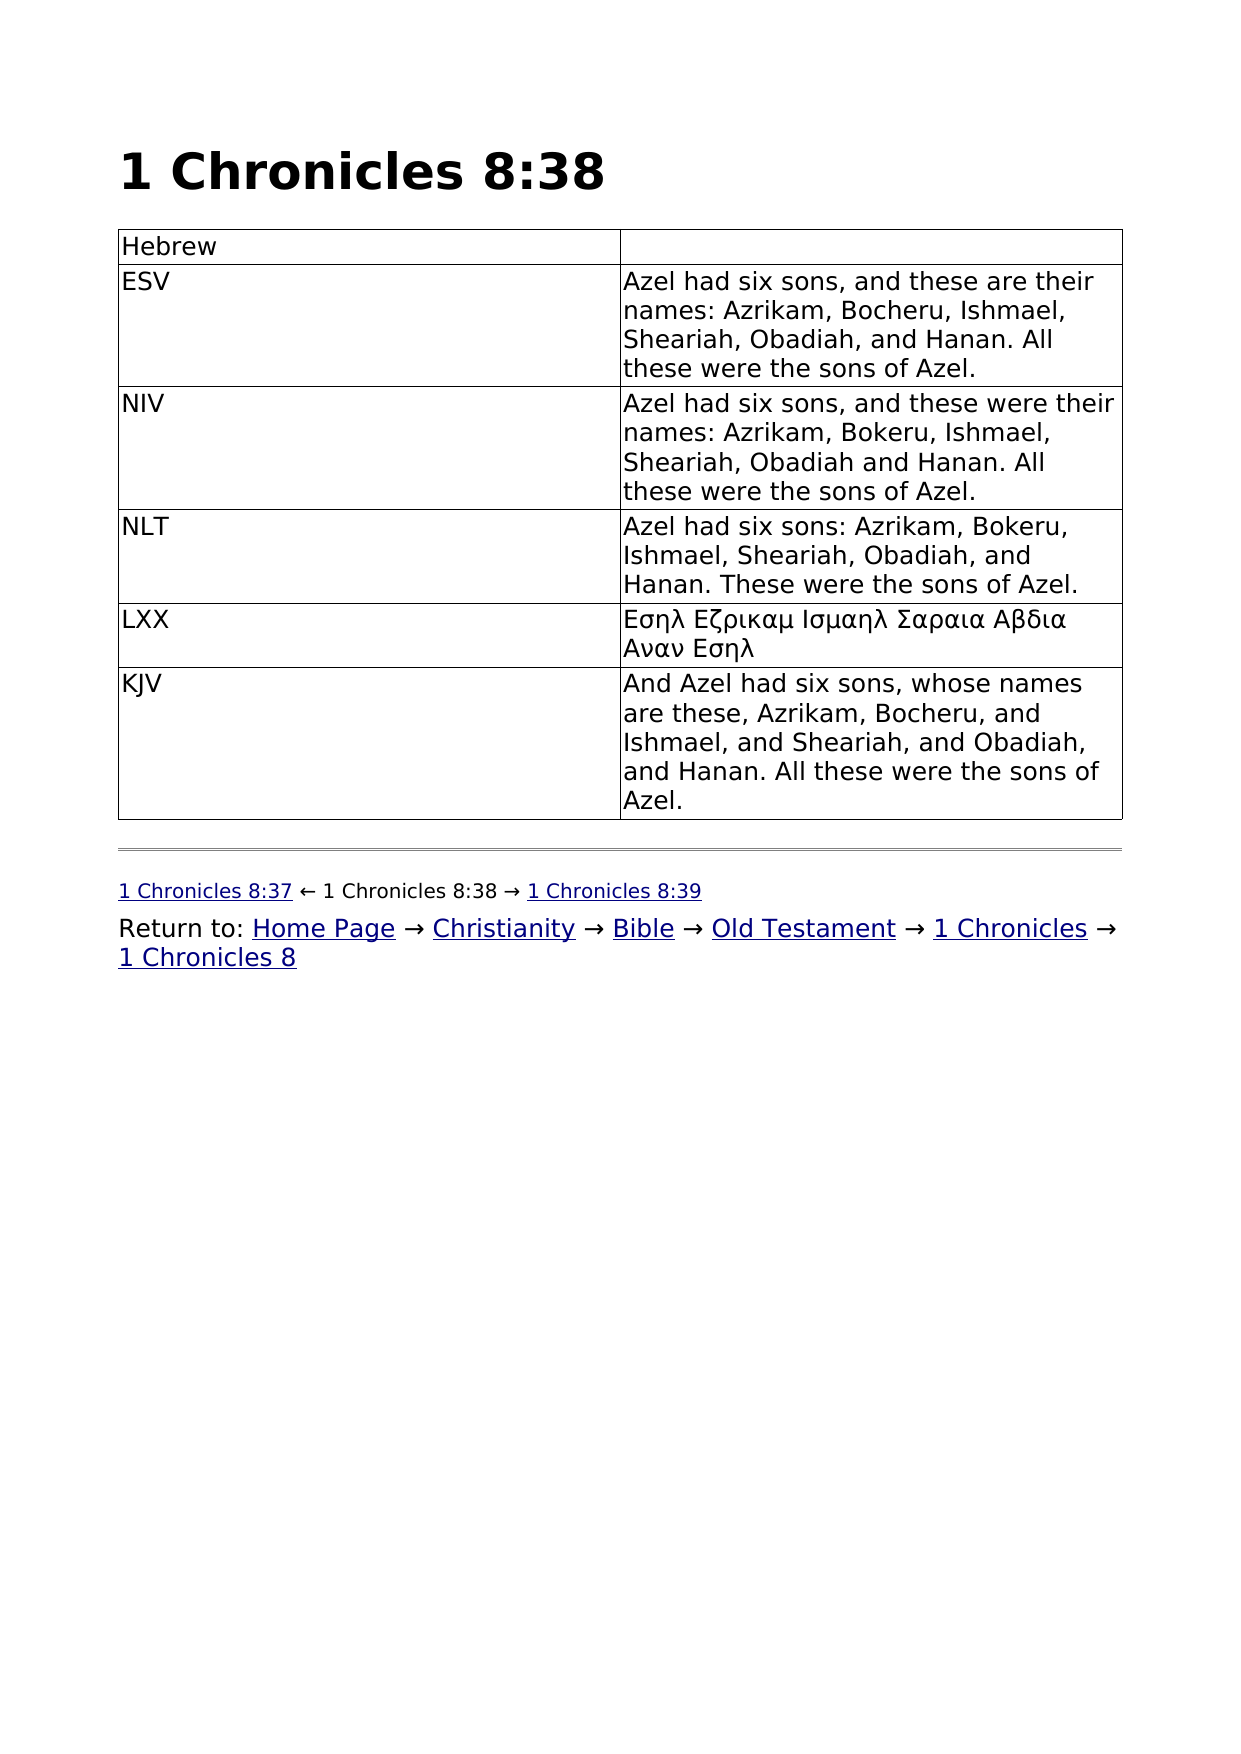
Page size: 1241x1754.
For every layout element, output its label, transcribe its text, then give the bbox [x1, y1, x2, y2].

table_header [621, 230, 1122, 264]
table_cell LXX [119, 604, 620, 667]
table_cell KJV [119, 668, 620, 818]
table_cell NLT [119, 510, 620, 602]
subtitle 1 Chronicles 8:38 [118, 143, 1122, 201]
table_cell Azel had six sons, and these were their names: Azrikam, Bokeru, Ishmael, Sheariah, Obadiah and Hanan. All these were the sons of Azel. [621, 387, 1122, 509]
table_cell Εσηλ Εζρικαμ Ισμαηλ Σαραια Αβδια Αναν Εσηλ [621, 604, 1122, 667]
table_header Hebrew [119, 230, 620, 264]
table_cell NIV [119, 387, 620, 509]
table_cell And Azel had six sons, whose names are these, Azrikam, Bocheru, and Ishmael, and Sheariah, and Obadiah, and Hanan. All these were the sons of Azel. [621, 668, 1122, 818]
text Return to: Home Page → Christianity → Bible → Old Testament → 1 Chronicles → 1 Chronicles 8 [118, 914, 1122, 972]
table_cell Azel had six sons, and these are their names: Azrikam, Bocheru, Ishmael, Sheariah, Obadiah, and Hanan. All these were the sons of Azel. [621, 265, 1122, 386]
table_cell Azel had six sons: Azrikam, Bokeru, Ishmael, Sheariah, Obadiah, and Hanan. These were the sons of Azel. [621, 510, 1122, 602]
text 1 Chronicles 8:37 ← 1 Chronicles 8:38 → 1 Chronicles 8:39 [118, 880, 1122, 914]
table_cell ESV [119, 265, 620, 386]
